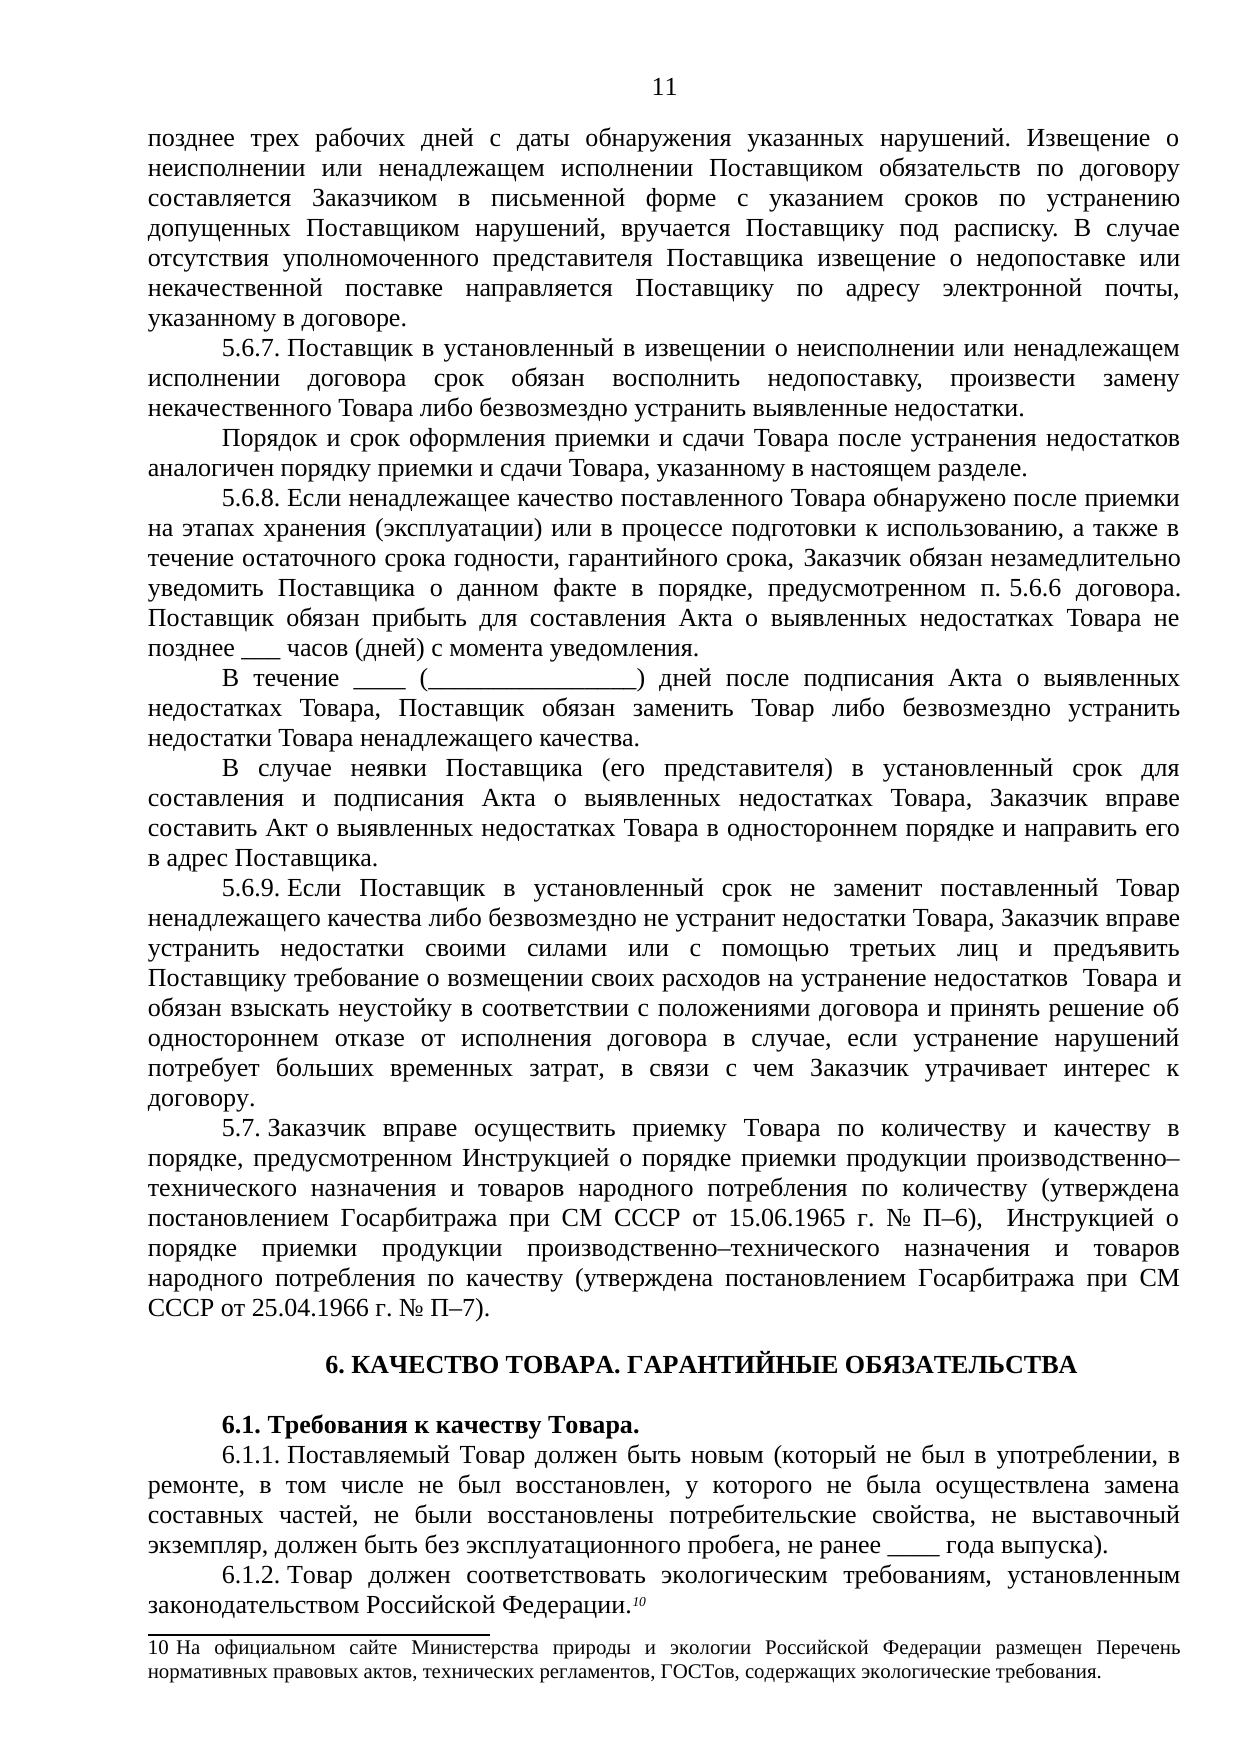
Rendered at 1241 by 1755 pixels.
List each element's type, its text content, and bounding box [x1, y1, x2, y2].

text Порядок и срок оформления приемки и сдачи Товара после устранения недостатков аналогичен порядку приемки и сдачи Товара, указанному в настоящем разделе. [148, 422, 1181, 482]
text 6.1.1. Поставляемый Товар должен быть новым (который не был в употреблении, в ремонте, в том числе не был восстановлен, у которого не была осуществлена замена составных частей, не были восстановлены потребительские свойства, не выставочный экземпляр, должен быть без эксплуатационного пробега, не ранее ____ года выпуска). [148, 1439, 1181, 1559]
text 6.1. Требования к качеству Товара. [148, 1409, 1181, 1439]
text 6.1.2. Товар должен соответствовать экологическим требованиям, установленным законодательством Российской Федерации. [148, 1559, 1181, 1619]
text позднее трех рабочих дней с даты обнаружения указанных нарушений. Извещение о неисполнении или ненадлежащем исполнении Поставщиком обязательств по договору составляется Заказчиком в письменной форме с указанием сроков по устранению допущенных Поставщиком нарушений, вручается Поставщику под расписку. В случае отсутствия уполномоченного представителя Поставщика извещение о недопоставке или некачественной поставке направляется Поставщику по адресу электронной почты, указанному в договоре. [148, 122, 1181, 332]
text 5.6.7. Поставщик в установленный в извещении о неисполнении или ненадлежащем исполнении договора срок обязан восполнить недопоставку, произвести замену некачественного Товара либо безвозмездно устранить выявленные недостатки. [148, 332, 1181, 422]
text В течение ____ (________________) дней после подписания Акта о выявленных недостатках Товара, Поставщик обязан заменить Товар либо безвозмездно устранить недостатки Товара ненадлежащего качества. [148, 662, 1181, 752]
text 6. КАЧЕСТВО ТОВАРА. ГАРАНТИЙНЫЕ ОБЯЗАТЕЛЬСТВА [148, 1349, 1181, 1379]
text 5.7. Заказчик вправе осуществить приемку Товара по количеству и качеству в порядке, предусмотренном Инструкцией о порядке приемки продукции производственно–технического назначения и товаров народного потребления по количеству (утверждена постановлением Госарбитража при СМ СССР от 15.06.1965 г. № П–6), Инструкцией о порядке приемки продукции производственно–технического назначения и товаров народного потребления по качеству (утверждена постановлением Госарбитража при СМ СССР от 25.04.1966 г. № П–7). [148, 1112, 1181, 1322]
text На официальном сайте Министерства природы и экологии Российской Федерации размещен Перечень нормативных правовых актов, технических регламентов, ГОСТов, содержащих экологические требования. [148, 1635, 1181, 1683]
text 5.6.8. Если ненадлежащее качество поставленного Товара обнаружено после приемки на этапах хранения (эксплуатации) или в процессе подготовки к использованию, а также в течение остаточного срока годности, гарантийного срока, Заказчик обязан незамедлительно уведомить Поставщика о данном факте в порядке, предусмотренном п. 5.6.6 договора. Поставщик обязан прибыть для составления Акта о выявленных недостатках Товара не позднее ___ часов (дней) с момента уведомления. [148, 482, 1181, 662]
text В случае неявки Поставщика (его представителя) в установленный срок для составления и подписания Акта о выявленных недостатках Товара, Заказчик вправе составить Акт о выявленных недостатках Товара в одностороннем порядке и направить его в адрес Поставщика. [148, 752, 1181, 872]
text 5.6.9. Если Поставщик в установленный срок не заменит поставленный Товар ненадлежащего качества либо безвозмездно не устранит недостатки Товара, Заказчик вправе устранить недостатки своими силами или с помощью третьих лиц и предъявить Поставщику требование о возмещении своих расходов на устранение недостатков Товара и обязан взыскать неустойку в соответствии с положениями договора и принять решение об одностороннем отказе от исполнения договора в случае, если устранение нарушений потребует больших временных затрат, в связи с чем Заказчик утрачивает интерес к договору. [148, 872, 1181, 1112]
